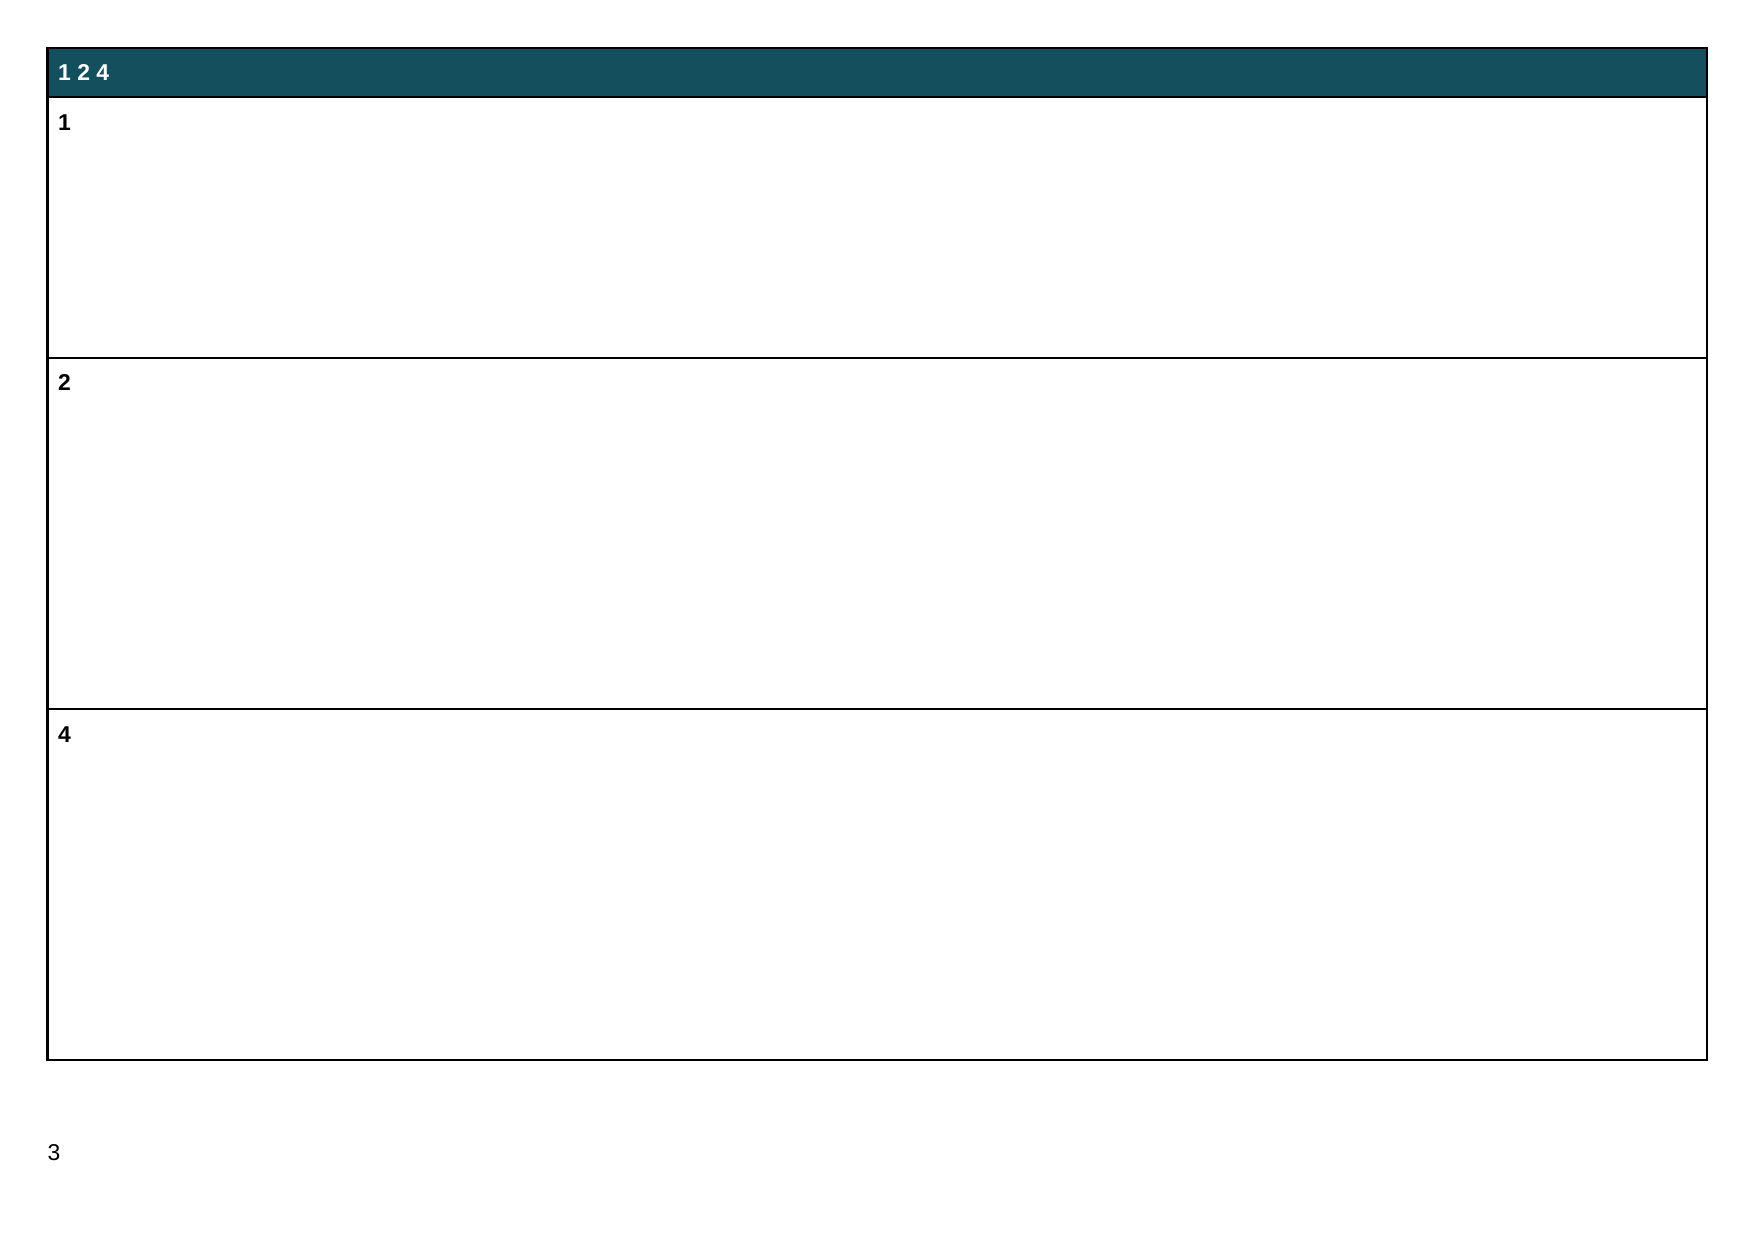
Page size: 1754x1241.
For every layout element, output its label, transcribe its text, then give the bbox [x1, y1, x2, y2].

table_cell 1 [49, 98, 1706, 357]
table_cell 4 [49, 710, 1706, 1059]
table_header 1 2 4 [49, 49, 1706, 96]
table_cell 2 [49, 359, 1706, 708]
